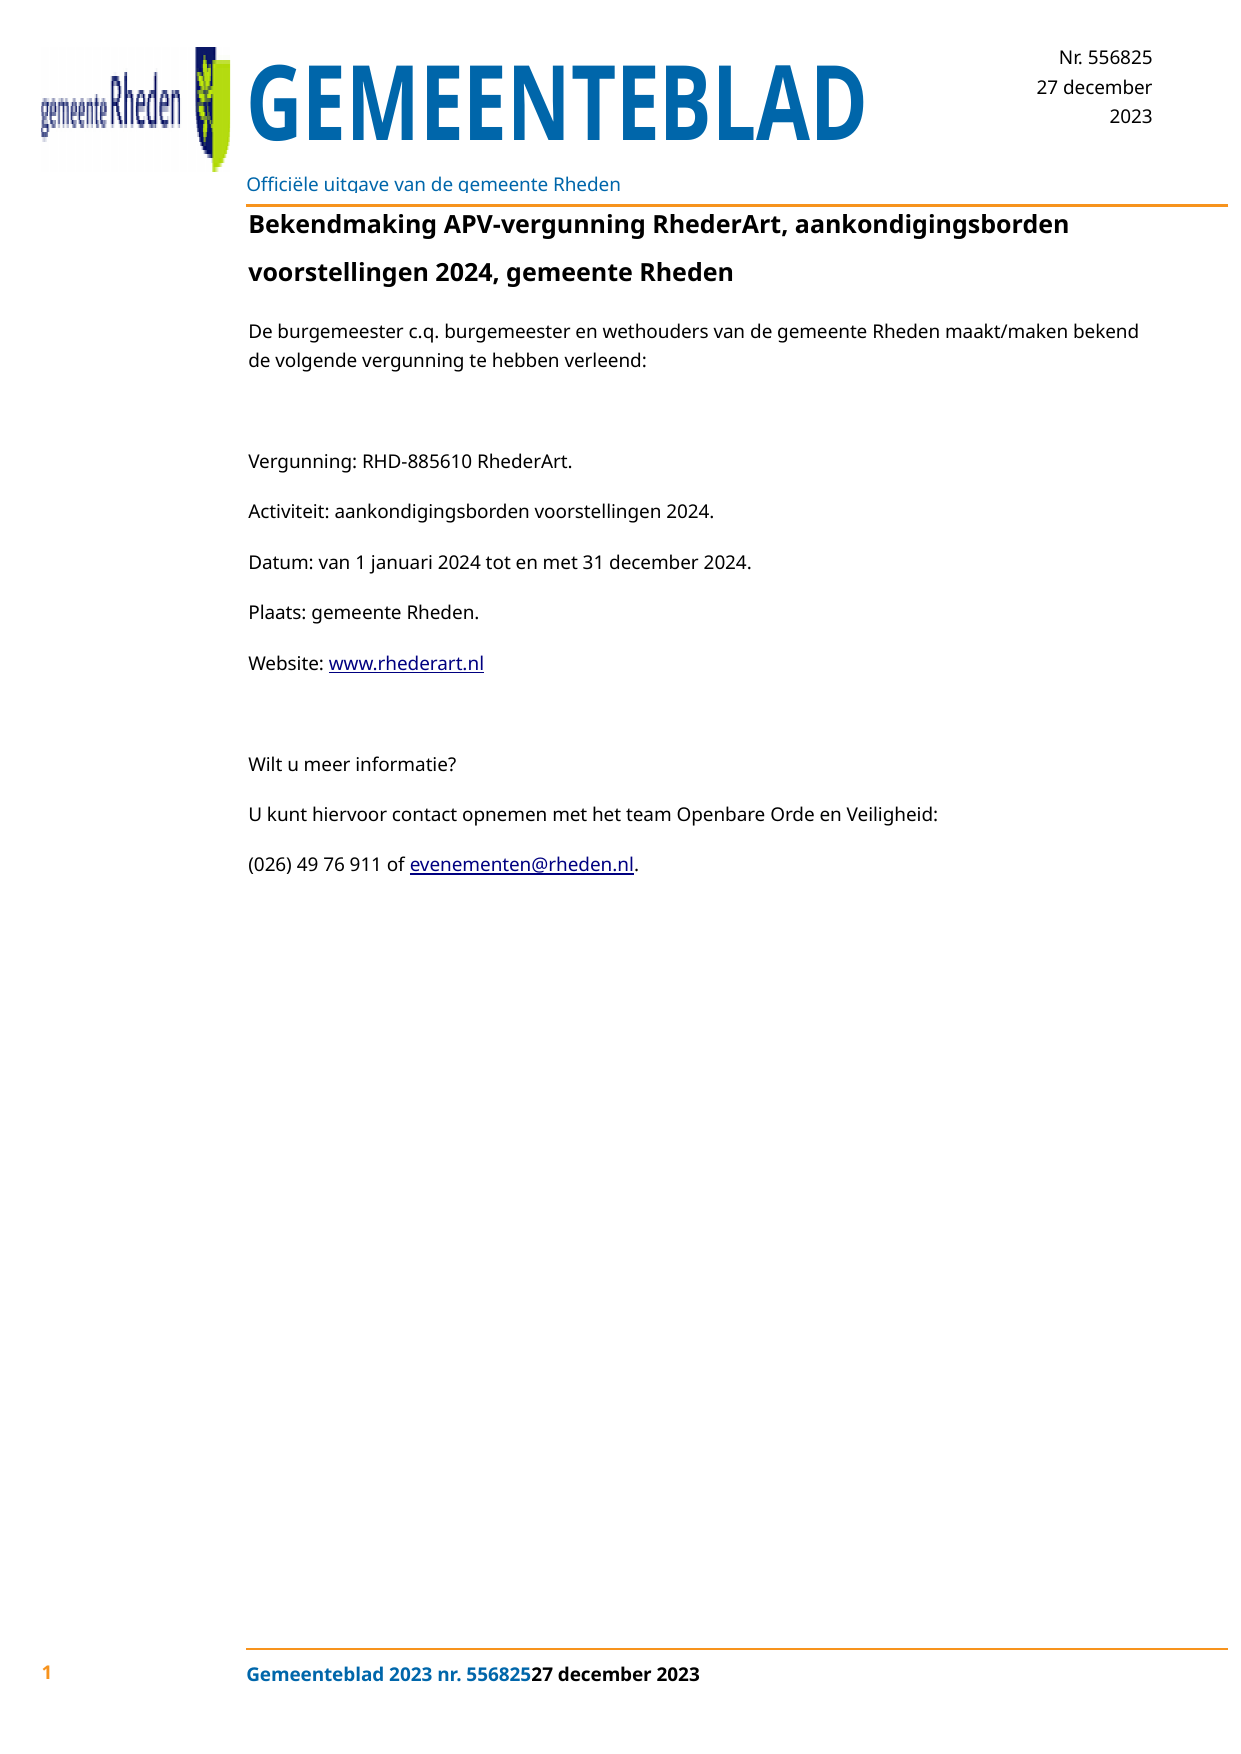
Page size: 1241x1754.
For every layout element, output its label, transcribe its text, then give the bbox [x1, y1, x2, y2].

text Plaats: gemeente Rheden. [248, 599, 1152, 625]
text (026) 49 76 911 of evenementen@rheden.nl. [248, 852, 1152, 877]
picture [41, 47, 231, 172]
text Activiteit: aankondigingsborden voorstellingen 2024. [248, 499, 1152, 524]
text Website: www.rhederart.nl [248, 650, 1152, 676]
text Datum: van 1 januari 2024 tot en met 31 december 2024. [248, 549, 1152, 575]
text U kunt hiervoor contact opnemen met het team Openbare Orde en Veiligheid: [248, 801, 1152, 827]
text De burgemeester c.q. burgemeester en wethouders van de gemeente Rheden maakt/maken bekend de volgende vergunning te hebben verleend: [248, 318, 1152, 373]
text Wilt u meer informatie? [248, 751, 1152, 777]
text Vergunning: RHD-885610 RhederArt. [248, 448, 1152, 474]
text Bekendmaking APV-vergunning RhederArt, aankondigingsborden voorstellingen 2024, gemeente Rheden [248, 207, 1152, 288]
